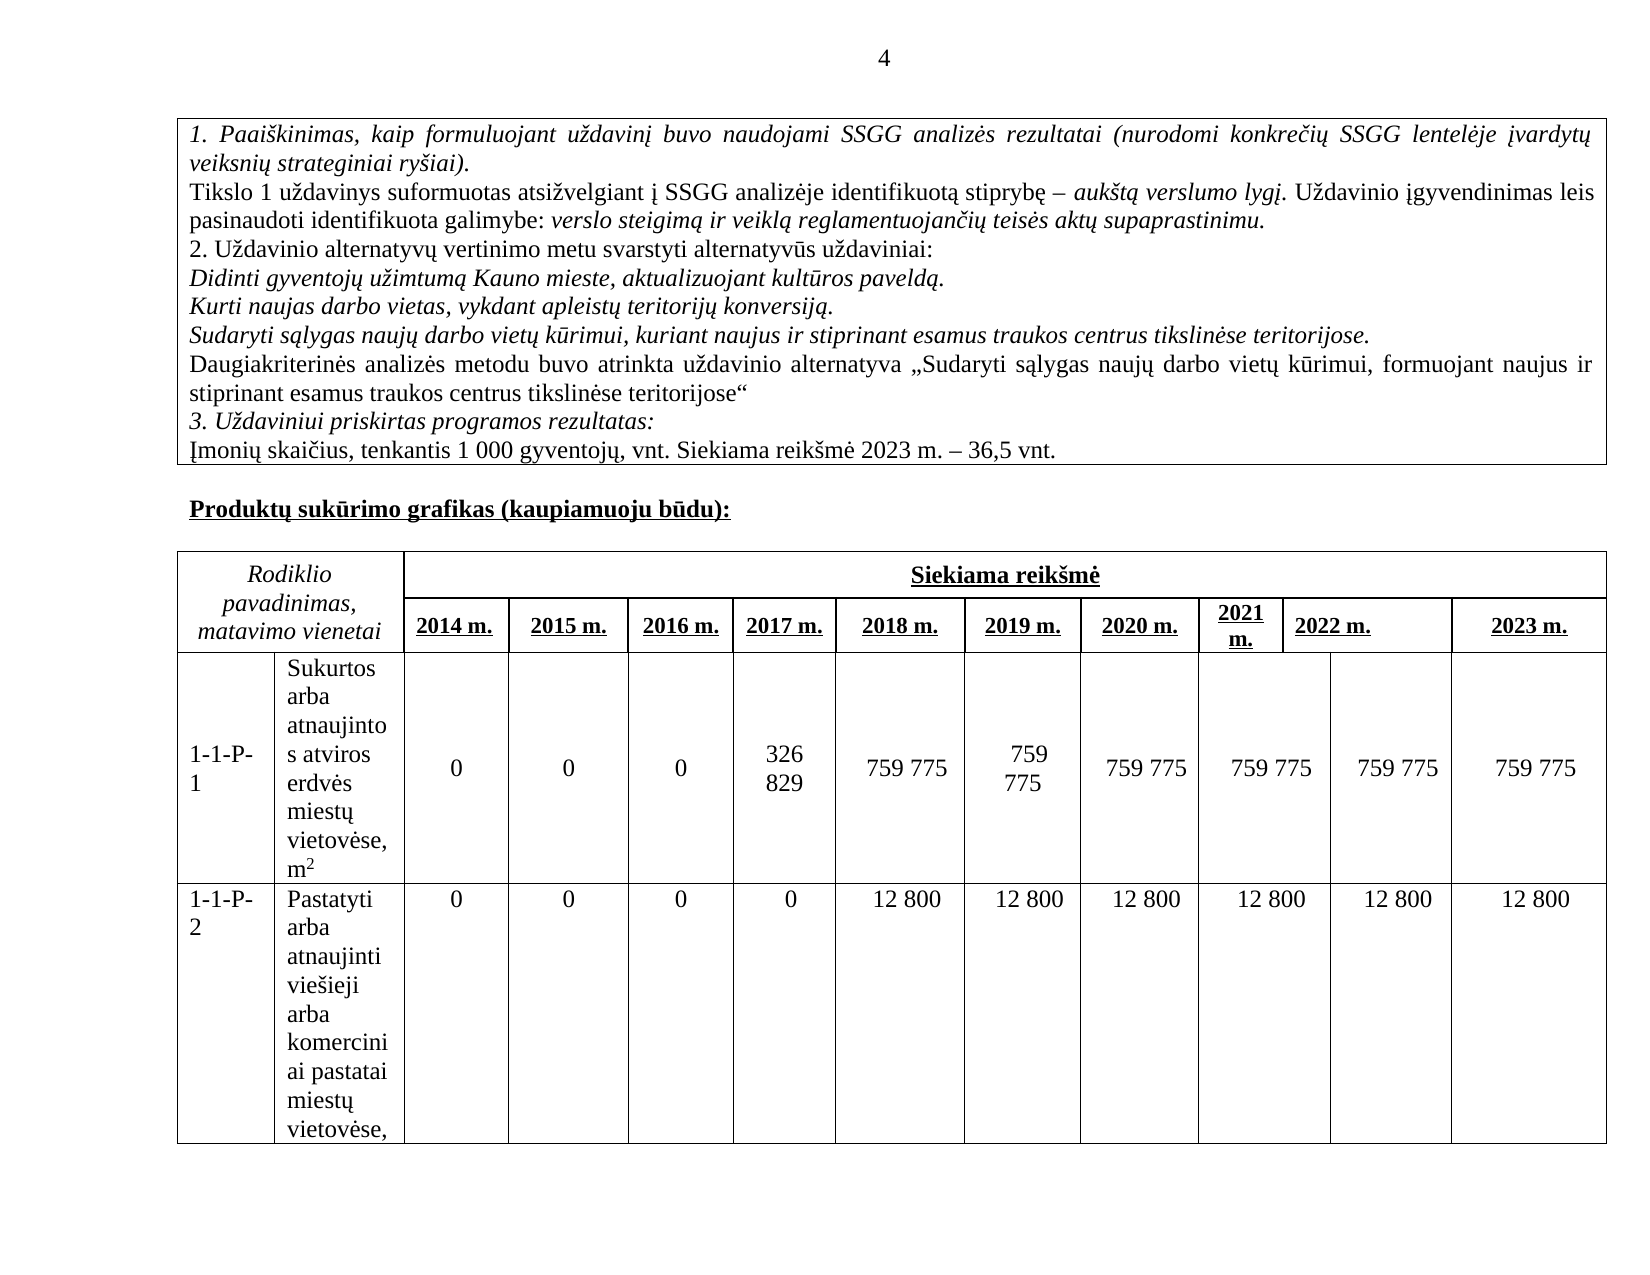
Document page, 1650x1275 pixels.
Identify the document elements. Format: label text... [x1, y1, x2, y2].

table_cell [1600, 465, 1607, 494]
table_cell 12 800 [1452, 884, 1606, 1142]
table_cell 0 [629, 884, 733, 1142]
table_cell Siekiama reikšmė [405, 552, 1606, 597]
table_cell 2018 m. [837, 599, 964, 652]
table_cell [1488, 465, 1600, 494]
table_cell [1044, 523, 1137, 551]
table_cell [965, 465, 1044, 494]
table_cell 0 [509, 884, 628, 1142]
table_cell 12 800 [1331, 884, 1451, 1142]
table_cell [328, 465, 454, 494]
table_cell [1137, 465, 1367, 494]
table_cell [1528, 494, 1575, 523]
table_cell 2020 m. [1082, 599, 1198, 652]
table_cell 12 800 [1081, 884, 1198, 1142]
table_cell 759 775 [1452, 653, 1606, 883]
table_cell Didinti gyventojų užimtumą Kauno mieste, aktualizuojant kultūros paveldą. [178, 263, 1606, 292]
table_cell 0 [629, 653, 733, 883]
table_cell 0 [509, 653, 628, 883]
table_cell 12 800 [965, 884, 1080, 1142]
table_cell 2016 m. [629, 599, 732, 652]
table_cell [854, 523, 964, 551]
table_cell 12 800 [1199, 884, 1330, 1142]
table_cell Sudaryti sąlygas naujų darbo vietų kūrimui, kuriant naujus ir stiprinant esamus traukos centrus tikslinėse teritorijose. [178, 320, 1606, 349]
table_cell [1488, 523, 1600, 551]
table_cell 0 [734, 884, 835, 1142]
table_cell 759 775 [836, 653, 964, 883]
table_cell 2021 m. [1200, 599, 1282, 652]
table_cell [177, 465, 275, 494]
table_cell 759 775 [1199, 653, 1330, 883]
table_cell [275, 523, 328, 551]
table_cell [965, 523, 1044, 551]
table_cell [1044, 465, 1137, 494]
table_cell [1367, 523, 1487, 551]
table_cell 2015 m. [510, 599, 627, 652]
table_cell [328, 523, 454, 551]
table_cell [854, 465, 964, 494]
table_cell 2019 m. [966, 599, 1080, 652]
table_cell Produktų sukūrimo grafikas (kaupiamuoju būdu): [177, 494, 1527, 523]
table_cell Kurti naujas darbo vietas, vykdant apleistų teritorijų konversiją. [178, 292, 1606, 320]
table_cell Pastatyti arba atnaujinti viešieji arba komerciniai pastatai miestų vietovėse, [275, 884, 404, 1142]
table_cell Rodiklio pavadinimas, matavimo vienetai [178, 552, 403, 652]
table_cell 1-1-P-2 [178, 884, 274, 1142]
table_cell [610, 523, 759, 551]
table_cell [1600, 494, 1607, 523]
table_cell [454, 465, 610, 494]
table_cell [1137, 523, 1367, 551]
table_cell 3. Uždaviniui priskirtas programos rezultatas: [178, 407, 1606, 435]
table_cell Tikslo 1 uždavinys suformuotas atsižvelgiant į SSGG analizėje identifikuotą stiprybę – aukštą verslumo lygį. Uždavinio įgyvendinimas leis pasinaudoti identifikuota galimybe: verslo steigimą ir veiklą reglamentuojančių teisės aktų supaprastinimu. [178, 177, 1606, 234]
table_cell [1367, 465, 1487, 494]
table_cell Sukurtos arba atnaujintos atviros erdvės miestų vietovėse, m2 [275, 653, 404, 883]
table_cell [454, 523, 610, 551]
table_cell [759, 523, 854, 551]
table_cell [275, 465, 328, 494]
table_cell [1575, 494, 1586, 523]
table_cell Įmonių skaičius, tenkantis 1 000 gyventojų, vnt. Siekiama reikšmė 2023 m. – 36,5 vnt. [178, 435, 1606, 464]
table_cell 1-1-P-1 [178, 653, 274, 883]
table_cell 2014 m. [405, 599, 508, 652]
table_cell [610, 465, 759, 494]
table_cell 759 775 [1081, 653, 1198, 883]
table_cell 759 775 [965, 653, 1080, 883]
table_cell 2022 m. [1284, 599, 1451, 652]
table_cell 2023 m. [1453, 599, 1606, 652]
table_cell 2. Uždavinio alternatyvų vertinimo metu svarstyti alternatyvūs uždaviniai: [178, 234, 1606, 263]
table_cell 759 775 [1331, 653, 1451, 883]
table_cell Daugiakriterinės analizės metodu buvo atrinkta uždavinio alternatyva „Sudaryti sąlygas naujų darbo vietų kūrimui, formuojant naujus ir stiprinant esamus traukos centrus tikslinėse teritorijose“ [178, 349, 1606, 407]
table_cell [759, 465, 854, 494]
table_cell 326 829 [734, 653, 835, 883]
table_cell [177, 523, 275, 551]
table_cell [1600, 523, 1607, 551]
table_cell 0 [405, 884, 508, 1142]
table_cell 0 [405, 653, 508, 883]
table_cell 2017 m. [734, 599, 835, 652]
table_cell [1586, 494, 1600, 523]
table_cell 1. Paaiškinimas, kaip formuluojant uždavinį buvo naudojami SSGG analizės rezultatai (nurodomi konkrečių SSGG lentelėje įvardytų veiksnių strateginiai ryšiai). [178, 119, 1606, 177]
table_cell 12 800 [836, 884, 964, 1142]
